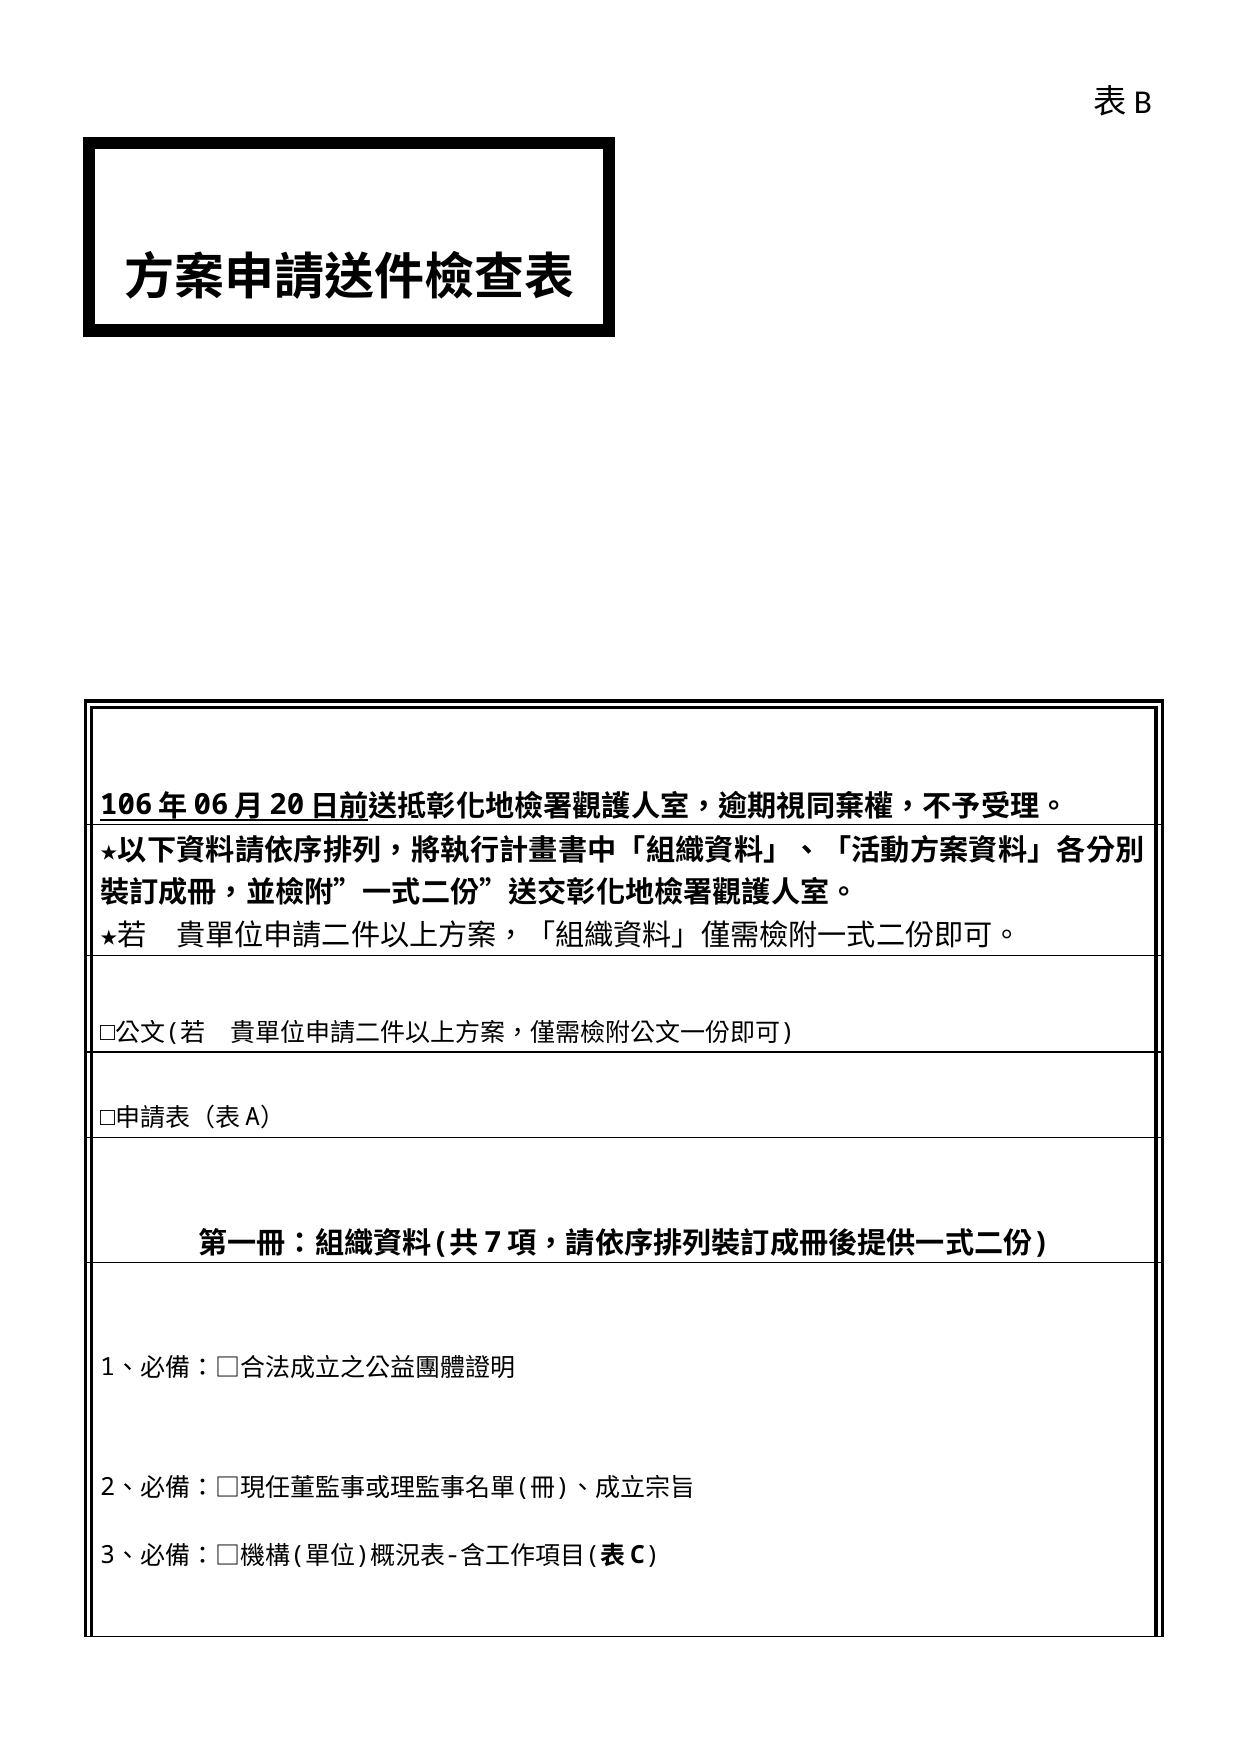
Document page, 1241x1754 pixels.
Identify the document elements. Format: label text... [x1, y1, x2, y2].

table_cell 第一冊：組織資料(共7項，請依序排列裝訂成冊後提供一式二份) [93, 1138, 1154, 1262]
table_header 106年06月20日前送抵彰化地檢署觀護人室，逾期視同棄權，不予受理。 [89, 703, 1159, 824]
table_header 方案申請送件檢查表 [95, 149, 603, 324]
table_cell □公文(若 貴單位申請二件以上方案，僅需檢附公文一份即可) [93, 956, 1154, 1051]
table_cell ★以下資料請依序排列，將執行計畫書中「組織資料」、「活動方案資料」各分別裝訂成冊，並檢附”一式二份”送交彰化地檢署觀護人室。 ★若 貴單位申請二件以上方案，「組織資料」僅需檢附一式二份即可。 [93, 825, 1154, 954]
table_cell □申請表（表A） [93, 1053, 1154, 1137]
table_cell 1、必備：□合法成立之公益團體證明 2、必備：□現任董監事或理監事名單(冊)、成立宗旨 3、必備：□機構(單位)概況表-含工作項目(表C) [93, 1263, 1154, 1636]
